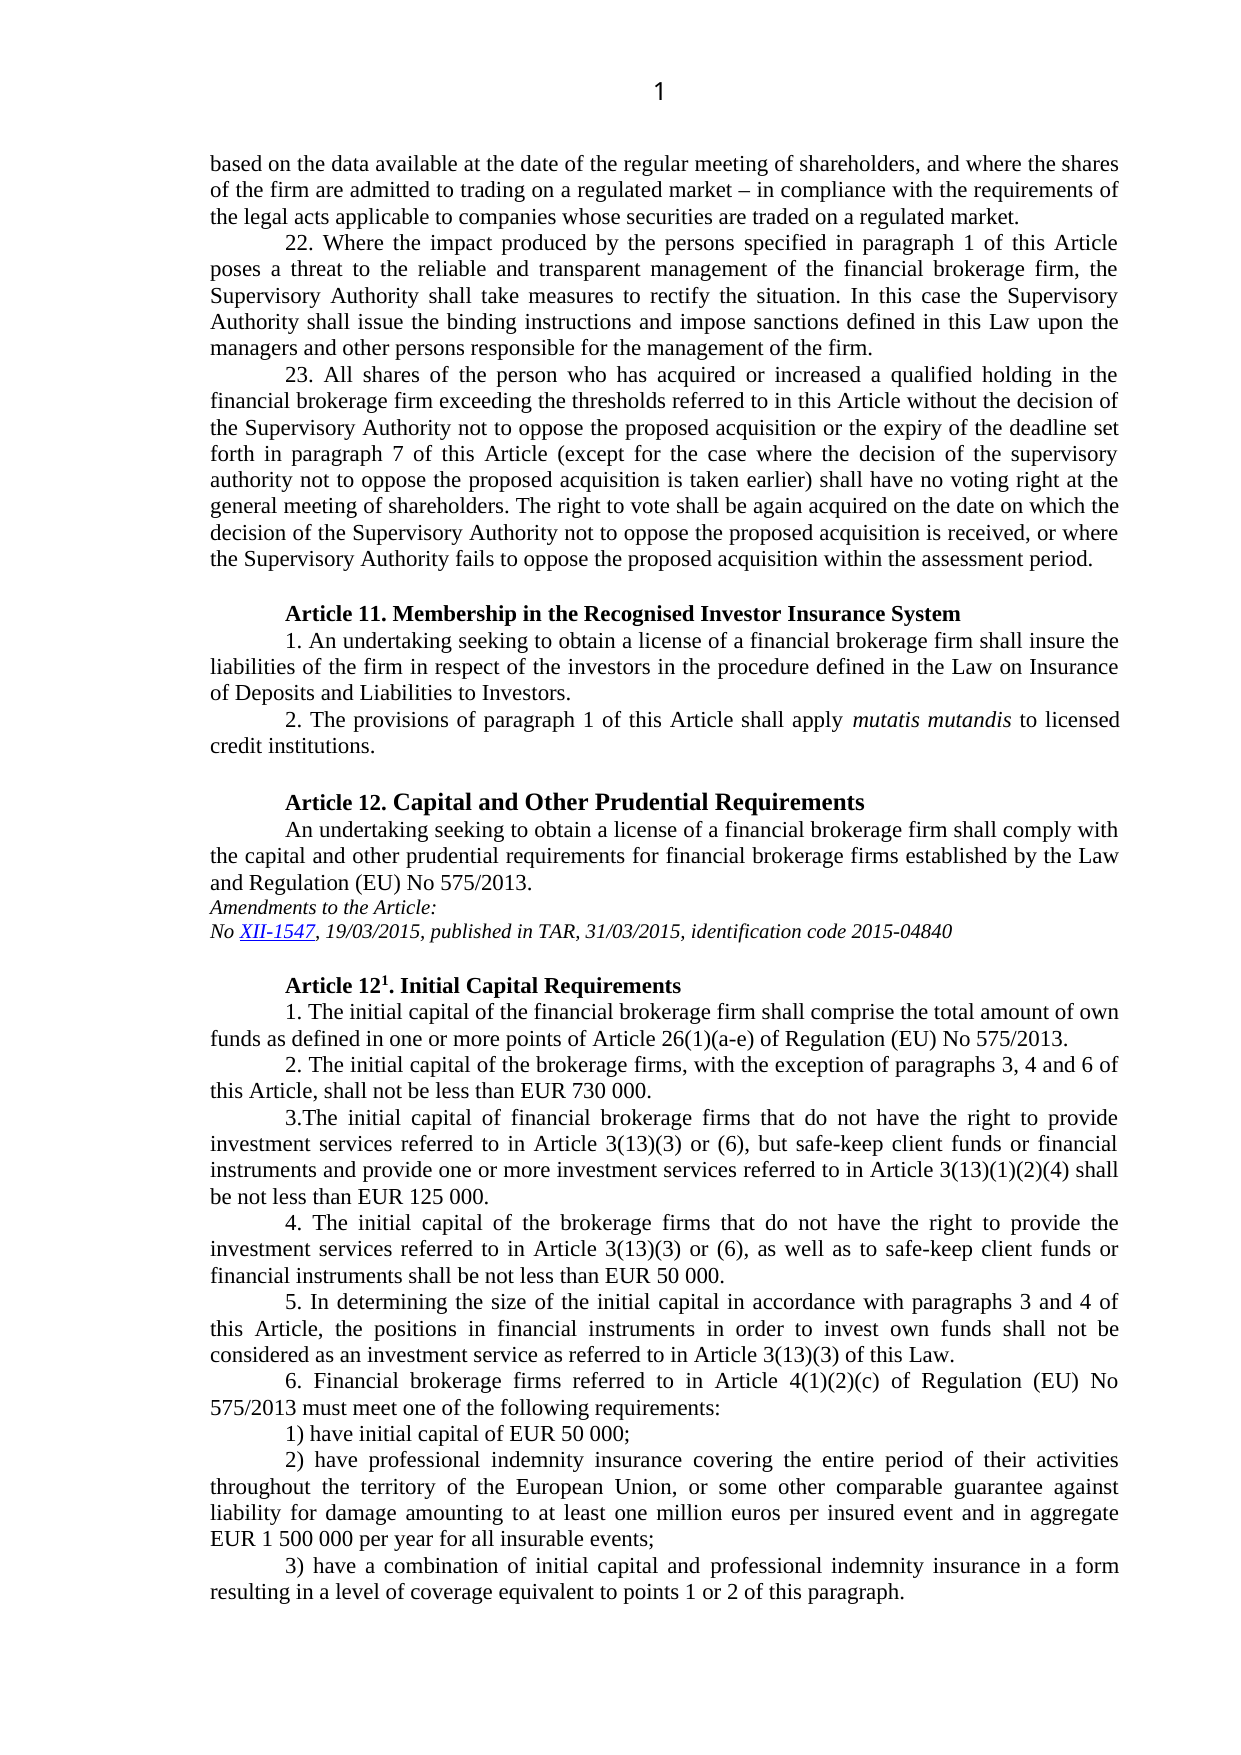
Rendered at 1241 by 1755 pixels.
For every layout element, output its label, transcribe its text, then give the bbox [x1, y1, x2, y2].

text An undertaking seeking to obtain a license of a financial brokerage firm shall comply with the capital and other prudential requirements for financial brokerage firms established by the Law and Regulation (EU) No 575/2013. [210, 816, 1120, 895]
text 2) have professional indemnity insurance covering the entire period of their activities throughout the territory of the European Union, or some other comparable guarantee against liability for damage amounting to at least one million euros per insured event and in aggregate EUR 1 500 000 per year for all insurable events; [210, 1446, 1120, 1552]
text 22. Where the impact produced by the persons specified in paragraph 1 of this Article poses a threat to the reliable and transparent management of the financial brokerage firm, the Supervisory Authority shall take measures to rectify the situation. In this case the Supervisory Authority shall issue the binding instructions and impose sanctions defined in this Law upon the managers and other persons responsible for the management of the firm. [210, 229, 1120, 361]
text 5. In determining the size of the initial capital in accordance with paragraphs 3 and 4 of this Article, the positions in financial instruments in order to invest own funds shall not be considered as an investment service as referred to in Article 3(13)(3) of this Law. [210, 1288, 1120, 1367]
text 2. The initial capital of the brokerage firms, with the exception of paragraphs 3, 4 and 6 of this Article, shall not be less than EUR 730 000. [210, 1051, 1120, 1104]
text based on the data available at the date of the regular meeting of shareholders, and where the shares of the firm are admitted to trading on a regulated market – in compliance with the requirements of the legal acts applicable to companies whose securities are traded on a regulated market. [210, 150, 1120, 229]
text 2. The provisions of paragraph 1 of this Article shall apply mutatis mutandis to licensed credit institutions. [210, 706, 1120, 758]
text Amendments to the Article: [210, 895, 1120, 919]
text 1. An undertaking seeking to obtain a license of a financial brokerage firm shall insure the liabilities of the firm in respect of the investors in the procedure defined in the Law on Insurance of Deposits and Liabilities to Investors. [210, 627, 1120, 706]
text 3) have a combination of initial capital and professional indemnity insurance in a form resulting in a level of coverage equivalent to points 1 or 2 of this paragraph. [210, 1552, 1120, 1604]
text 1) have initial capital of EUR 50 000; [210, 1420, 1120, 1446]
text 23. All shares of the person who has acquired or increased a qualified holding in the financial brokerage firm exceeding the thresholds referred to in this Article without the decision of the Supervisory Authority not to oppose the proposed acquisition or the expiry of the deadline set forth in paragraph 7 of this Article (except for the case where the decision of the supervisory authority not to oppose the proposed acquisition is taken earlier) shall have no voting right at the general meeting of shareholders. The right to vote shall be again acquired on the date on which the decision of the Supervisory Authority not to oppose the proposed acquisition is received, or where the Supervisory Authority fails to oppose the proposed acquisition within the assessment period. [210, 361, 1120, 572]
text 3.The initial capital of financial brokerage firms that do not have the right to provide investment services referred to in Article 3(13)(3) or (6), but safe-keep client funds or financial instruments and provide one or more investment services referred to in Article 3(13)(1)(2)(4) shall be not less than EUR 125 000. [210, 1104, 1120, 1209]
text No XII-1547, 19/03/2015, published in TAR, 31/03/2015, identification code 2015-04840 [210, 919, 1120, 943]
text 6. Financial brokerage firms referred to in Article 4(1)(2)(c) of Regulation (EU) No 575/2013 must meet one of the following requirements: [210, 1367, 1120, 1420]
text Article 12. Capital and Other Prudential Requirements [210, 787, 1120, 816]
text Article 121. Initial Capital Requirements [210, 972, 1120, 998]
text Article 11. Membership in the Recognised Investor Insurance System [210, 600, 1120, 627]
text 4. The initial capital of the brokerage firms that do not have the right to provide the investment services referred to in Article 3(13)(3) or (6), as well as to safe-keep client funds or financial instruments shall be not less than EUR 50 000. [210, 1209, 1120, 1288]
text 1. The initial capital of the financial brokerage firm shall comprise the total amount of own funds as defined in one or more points of Article 26(1)(a-e) of Regulation (EU) No 575/2013. [210, 998, 1120, 1051]
